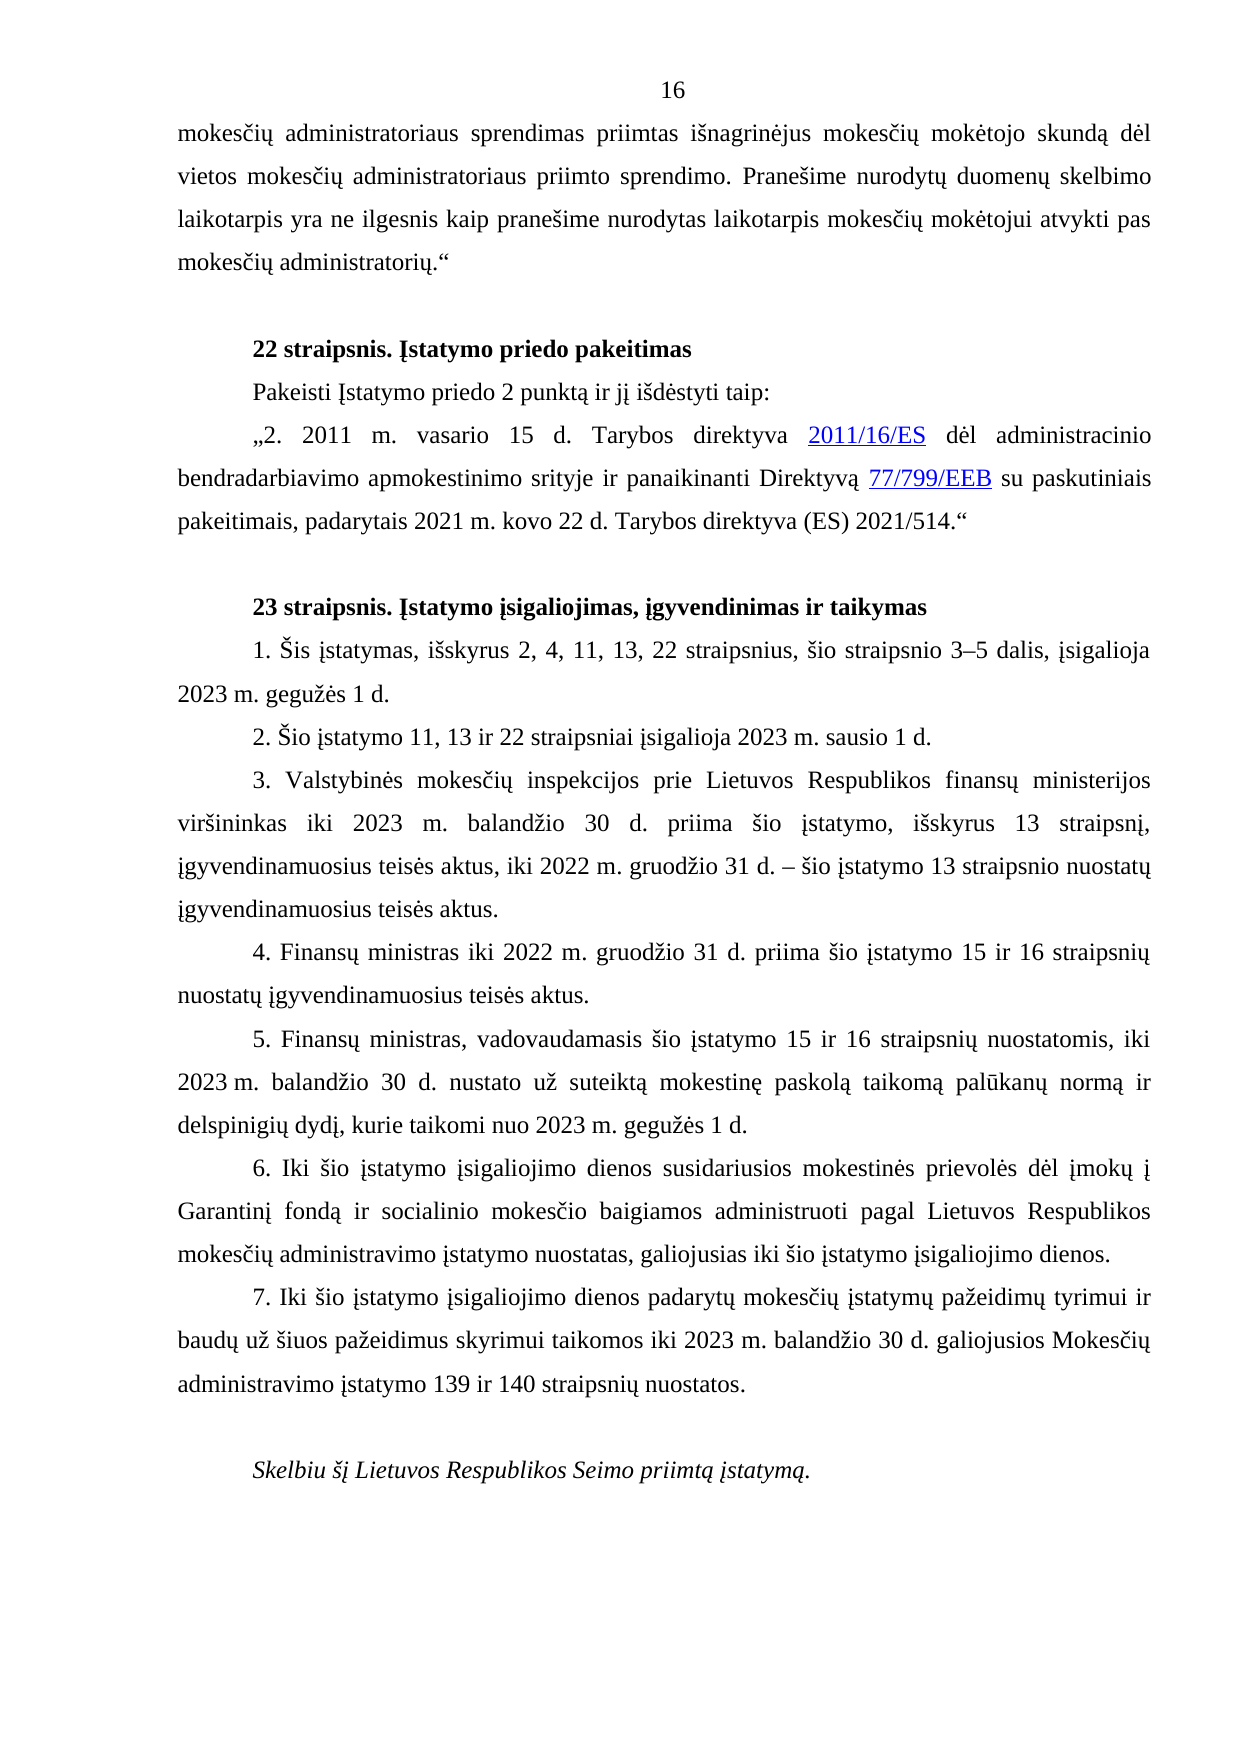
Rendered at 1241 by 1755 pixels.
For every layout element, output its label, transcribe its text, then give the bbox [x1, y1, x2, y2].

text 4. Finansų ministras iki 2022 m. gruodžio 31 d. priima šio įstatymo 15 ir 16 straipsnių nuostatų įgyvendinamuosius teisės aktus. [177, 937, 1152, 1009]
text Skelbiu šį Lietuvos Respublikos Seimo priimtą įstatymą. [177, 1455, 1152, 1484]
text 5. Finansų ministras, vadovaudamasis šio įstatymo 15 ir 16 straipsnių nuostatomis, iki 2023 m. balandžio 30 d. nustato už suteiktą mokestinę paskolą taikomą palūkanų normą ir delspinigių dydį, kurie taikomi nuo 2023 m. gegužės 1 d. [177, 1024, 1152, 1139]
text 2. Šio įstatymo 11, 13 ir 22 straipsniai įsigalioja 2023 m. sausio 1 d. [177, 722, 1152, 751]
text 1. Šis įstatymas, išskyrus 2, 4, 11, 13, 22 straipsnius, šio straipsnio 3–5 dalis, įsigalioja 2023 m. gegužės 1 d. [177, 636, 1152, 707]
text Pakeisti Įstatymo priedo 2 punktą ir jį išdėstyti taip: [177, 377, 1152, 406]
text 22 straipsnis. Įstatymo priedo pakeitimas [177, 334, 1152, 362]
text „2. 2011 m. vasario 15 d. Tarybos direktyva 2011/16/ES dėl administracinio bendradarbiavimo apmokestinimo srityje ir panaikinanti Direktyvą 77/799/EEB su paskutiniais pakeitimais, padarytais 2021 m. kovo 22 d. Tarybos direktyva (ES) 2021/514.“ [177, 420, 1152, 535]
text mokesčių administratoriaus sprendimas priimtas išnagrinėjus mokesčių mokėtojo skundą dėl vietos mokesčių administratoriaus priimto sprendimo. Pranešime nurodytų duomenų skelbimo laikotarpis yra ne ilgesnis kaip pranešime nurodytas laikotarpis mokesčių mokėtojui atvykti pas mokesčių administratorių.“ [177, 118, 1152, 276]
text 6. Iki šio įstatymo įsigaliojimo dienos susidariusios mokestinės prievolės dėl įmokų į Garantinį fondą ir socialinio mokesčio baigiamos administruoti pagal Lietuvos Respublikos mokesčių administravimo įstatymo nuostatas, galiojusias iki šio įstatymo įsigaliojimo dienos. [177, 1153, 1152, 1268]
text 7. Iki šio įstatymo įsigaliojimo dienos padarytų mokesčių įstatymų pažeidimų tyrimui ir baudų už šiuos pažeidimus skyrimui taikomos iki 2023 m. balandžio 30 d. galiojusios Mokesčių administravimo įstatymo 139 ir 140 straipsnių nuostatos. [177, 1282, 1152, 1397]
text 23 straipsnis. Įstatymo įsigaliojimas, įgyvendinimas ir taikymas [177, 592, 1152, 621]
text 3. Valstybinės mokesčių inspekcijos prie Lietuvos Respublikos finansų ministerijos viršininkas iki 2023 m. balandžio 30 d. priima šio įstatymo, išskyrus 13 straipsnį, įgyvendinamuosius teisės aktus, iki 2022 m. gruodžio 31 d. – šio įstatymo 13 straipsnio nuostatų įgyvendinamuosius teisės aktus. [177, 765, 1152, 923]
